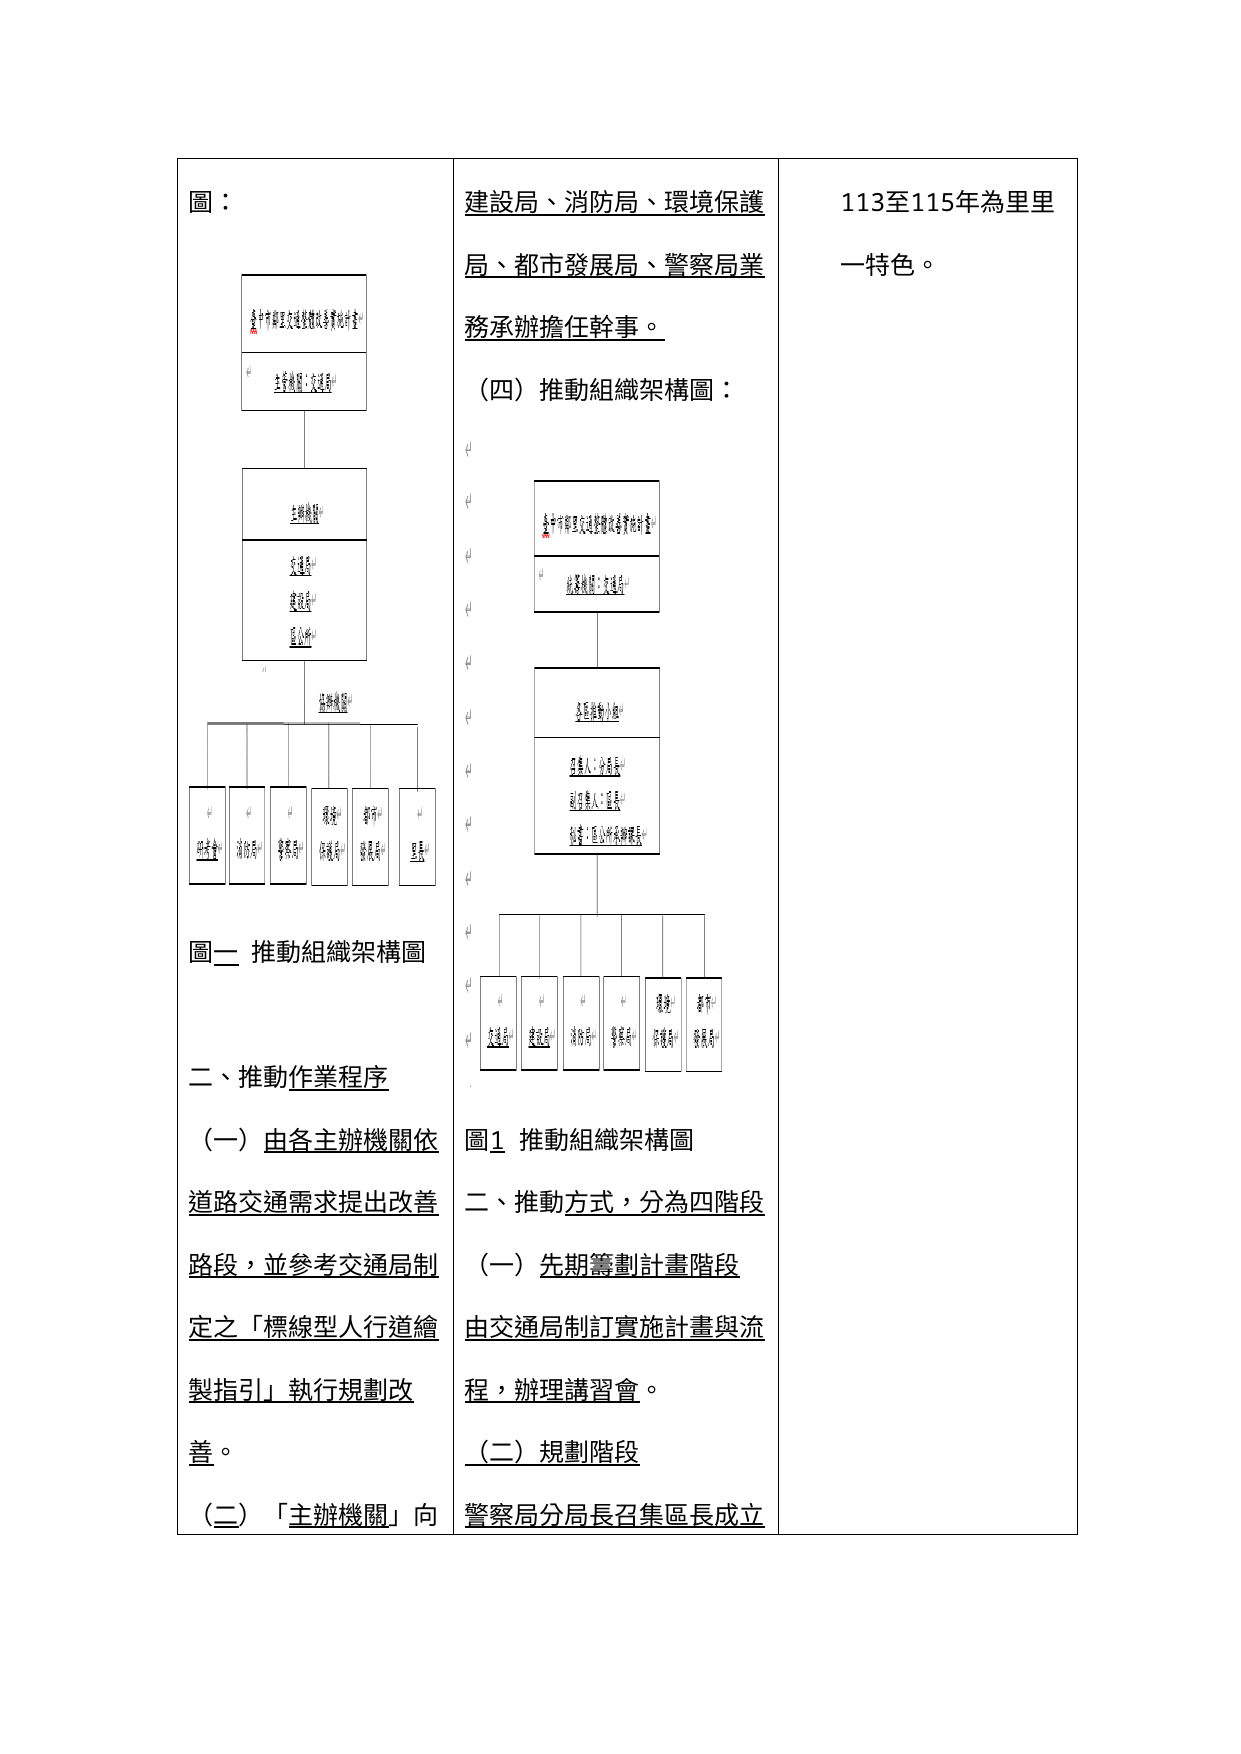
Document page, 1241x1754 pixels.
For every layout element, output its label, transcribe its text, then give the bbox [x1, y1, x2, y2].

table_cell 圖： 圖一 推動組織架構圖 二、推動作業程序 （一）由各主辦機關依道路交通需求提出改善路段，並參考交通局制定之「標線型人行道繪製指引」執行規劃改善。 （二）「主辦機關」向 [178, 159, 453, 1534]
table_cell 113至115年為里里一特色。 [779, 159, 1077, 1534]
table_cell 建設局、消防局、環境保護局、都市發展局、警察局業務承辦擔任幹事。 （四）推動組織架構圖： 圖1 推動組織架構圖 二、推動方式，分為四階段 （一）先期籌劃計畫階段 由交通局制訂實施計畫與流程，辦理講習會。 （二）規劃階段 警察局分局長召集區長成立 [454, 159, 778, 1534]
